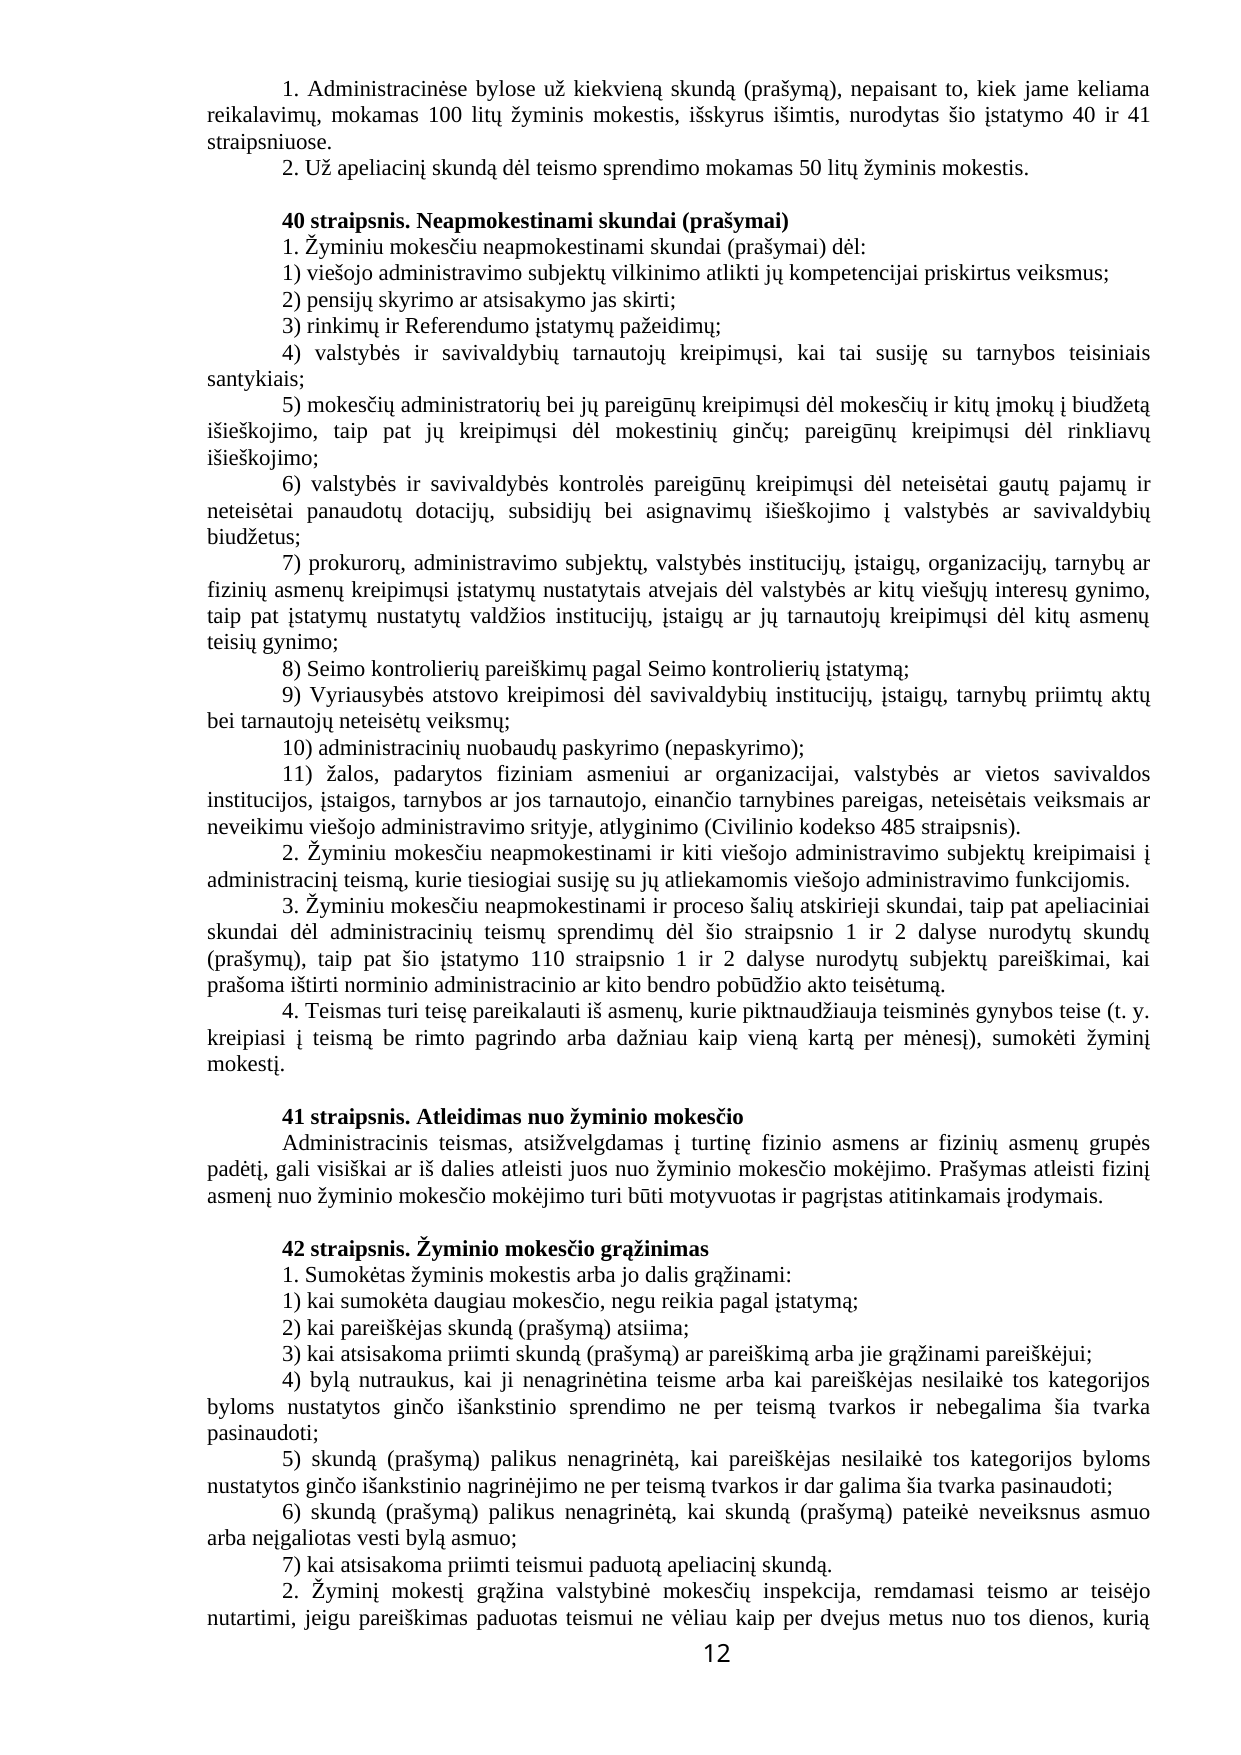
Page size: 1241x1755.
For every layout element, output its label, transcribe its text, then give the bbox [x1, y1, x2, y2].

text 7) kai atsisakoma priimti teismui paduotą apeliacinį skundą. [207, 1551, 1152, 1577]
text Administracinis teismas, atsižvelgdamas į turtinę fizinio asmens ar fizinių asmenų grupės padėtį, gali visiškai ar iš dalies atleisti juos nuo žyminio mokesčio mokėjimo. Prašymas atleisti fizinį asmenį nuo žyminio mokesčio mokėjimo turi būti motyvuotas ir pagrįstas atitinkamais įrodymais. [207, 1129, 1152, 1208]
text 42 straipsnis. Žyminio mokesčio grąžinimas [207, 1234, 1152, 1261]
text 3. Žyminiu mokesčiu neapmokestinami ir proceso šalių atskirieji skundai, taip pat apeliaciniai skundai dėl administracinių teismų sprendimų dėl šio straipsnio 1 ir 2 dalyse nurodytų skundų (prašymų), taip pat šio įstatymo 110 straipsnio 1 ir 2 dalyse nurodytų subjektų pareiškimai, kai prašoma ištirti norminio administracinio ar kito bendro pobūdžio akto teisėtumą. [207, 892, 1152, 997]
text 5) skundą (prašymą) palikus nenagrinėtą, kai pareiškėjas nesilaikė tos kategorijos byloms nustatytos ginčo išankstinio nagrinėjimo ne per teismą tvarkos ir dar galima šia tvarka pasinaudoti; [207, 1445, 1152, 1498]
text 3) kai atsisakoma priimti skundą (prašymą) ar pareiškimą arba jie grąžinami pareiškėjui; [207, 1340, 1152, 1366]
text 3) rinkimų ir Referendumo įstatymų pažeidimų; [207, 312, 1152, 338]
text 1. Sumokėtas žyminis mokestis arba jo dalis grąžinami: [207, 1261, 1152, 1287]
text 1. Administracinėse bylose už kiekvieną skundą (prašymą), nepaisant to, kiek jame keliama reikalavimų, mokamas 100 litų žyminis mokestis, išskyrus išimtis, nurodytas šio įstatymo 40 ir 41 straipsniuose. [207, 75, 1152, 154]
text 4. Teismas turi teisę pareikalauti iš asmenų, kurie piktnaudžiauja teisminės gynybos teise (t. y. kreipiasi į teismą be rimto pagrindo arba dažniau kaip vieną kartą per mėnesį), sumokėti žyminį mokestį. [207, 997, 1152, 1076]
text 1. Žyminiu mokesčiu neapmokestinami skundai (prašymai) dėl: [207, 233, 1152, 259]
text 1) kai sumokėta daugiau mokesčio, negu reikia pagal įstatymą; [207, 1287, 1152, 1314]
text 9) Vyriausybės atstovo kreipimosi dėl savivaldybių institucijų, įstaigų, tarnybų priimtų aktų bei tarnautojų neteisėtų veiksmų; [207, 681, 1152, 734]
text 10) administracinių nuobaudų paskyrimo (nepaskyrimo); [207, 734, 1152, 760]
text 8) Seimo kontrolierių pareiškimų pagal Seimo kontrolierių įstatymą; [207, 655, 1152, 681]
text 6) skundą (prašymą) palikus nenagrinėtą, kai skundą (prašymą) pateikė neveiksnus asmuo arba neįgaliotas vesti bylą asmuo; [207, 1498, 1152, 1551]
text 2. Žyminiu mokesčiu neapmokestinami ir kiti viešojo administravimo subjektų kreipimaisi į administracinį teismą, kurie tiesiogiai susiję su jų atliekamomis viešojo administravimo funkcijomis. [207, 839, 1152, 892]
text 4) bylą nutraukus, kai ji nenagrinėtina teisme arba kai pareiškėjas nesilaikė tos kategorijos byloms nustatytos ginčo išankstinio sprendimo ne per teismą tvarkos ir nebegalima šia tvarka pasinaudoti; [207, 1366, 1152, 1445]
text 2. Žyminį mokestį grąžina valstybinė mokesčių inspekcija, remdamasi teismo ar teisėjo nutartimi, jeigu pareiškimas paduotas teismui ne vėliau kaip per dvejus metus nuo tos dienos, kurią [207, 1577, 1152, 1630]
text 1) viešojo administravimo subjektų vilkinimo atlikti jų kompetencijai priskirtus veiksmus; [207, 259, 1152, 286]
text 6) valstybės ir savivaldybės kontrolės pareigūnų kreipimųsi dėl neteisėtai gautų pajamų ir neteisėtai panaudotų dotacijų, subsidijų bei asignavimų išieškojimo į valstybės ar savivaldybių biudžetus; [207, 470, 1152, 549]
text 7) prokurorų, administravimo subjektų, valstybės institucijų, įstaigų, organizacijų, tarnybų ar fizinių asmenų kreipimųsi įstatymų nustatytais atvejais dėl valstybės ar kitų viešųjų interesų gynimo, taip pat įstatymų nustatytų valdžios institucijų, įstaigų ar jų tarnautojų kreipimųsi dėl kitų asmenų teisių gynimo; [207, 549, 1152, 655]
text 2. Už apeliacinį skundą dėl teismo sprendimo mokamas 50 litų žyminis mokestis. [207, 154, 1152, 180]
text 5) mokesčių administratorių bei jų pareigūnų kreipimųsi dėl mokesčių ir kitų įmokų į biudžetą išieškojimo, taip pat jų kreipimųsi dėl mokestinių ginčų; pareigūnų kreipimųsi dėl rinkliavų išieškojimo; [207, 391, 1152, 470]
text 41 straipsnis. Atleidimas nuo žyminio mokesčio [207, 1103, 1152, 1129]
text 40 straipsnis. Neapmokestinami skundai (prašymai) [207, 207, 1152, 233]
text 4) valstybės ir savivaldybių tarnautojų kreipimųsi, kai tai susiję su tarnybos teisiniais santykiais; [207, 338, 1152, 391]
text 2) pensijų skyrimo ar atsisakymo jas skirti; [207, 286, 1152, 312]
text 11) žalos, padarytos fiziniam asmeniui ar organizacijai, valstybės ar vietos savivaldos institucijos, įstaigos, tarnybos ar jos tarnautojo, einančio tarnybines pareigas, neteisėtais veiksmais ar neveikimu viešojo administravimo srityje, atlyginimo (Civilinio kodekso 485 straipsnis). [207, 760, 1152, 839]
text 2) kai pareiškėjas skundą (prašymą) atsiima; [207, 1314, 1152, 1340]
